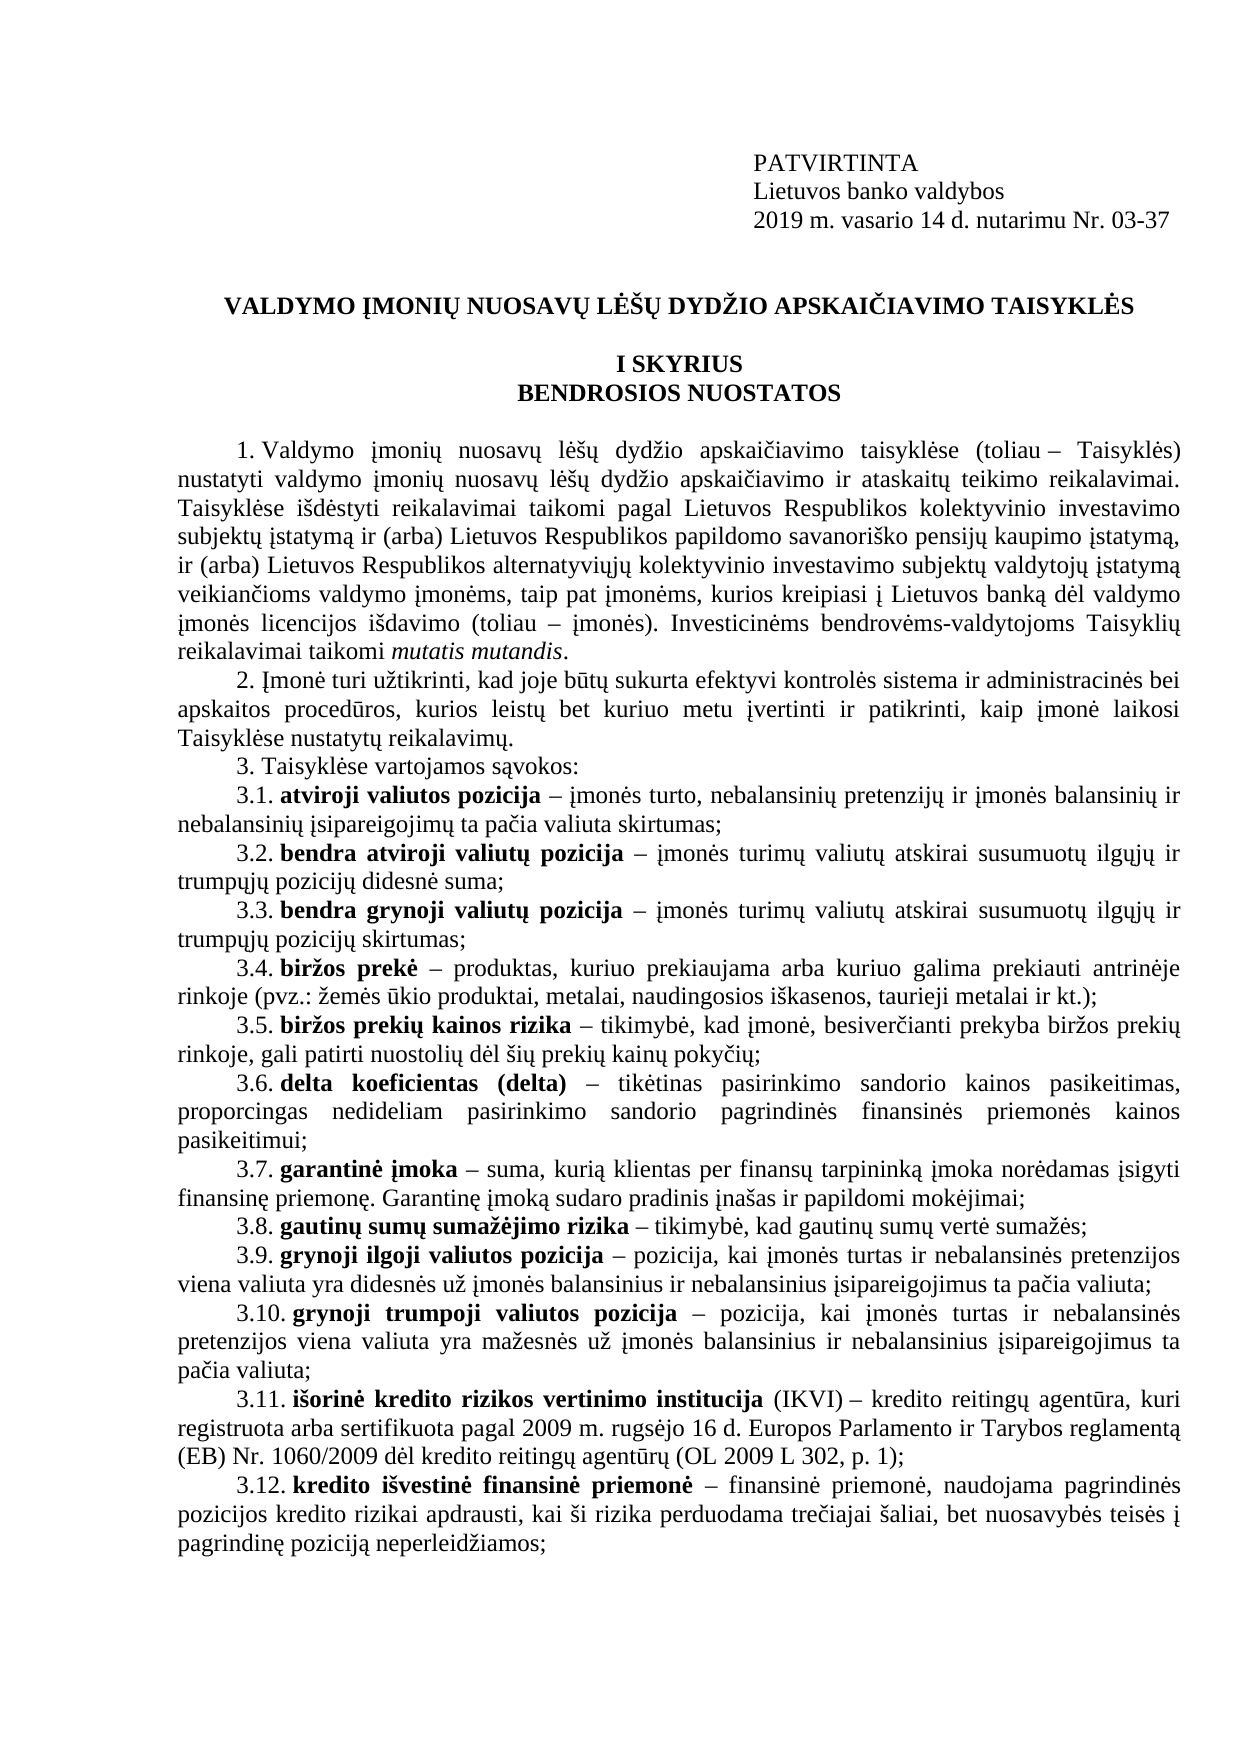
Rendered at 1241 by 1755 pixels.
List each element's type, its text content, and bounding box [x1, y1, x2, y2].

text 3.3. bendra grynoji valiutų pozicija – įmonės turimų valiutų atskirai susumuotų ilgųjų ir trumpųjų pozicijų skirtumas; [177, 895, 1181, 953]
text BENDROSIOS NUOSTATOS [177, 378, 1181, 406]
text 3.8. gautinų sumų sumažėjimo rizika – tikimybė, kad gautinų sumų vertė sumažės; [177, 1211, 1181, 1240]
text 3.4. biržos prekė – produktas, kuriuo prekiaujama arba kuriuo galima prekiauti antrinėje rinkoje (pvz.: žemės ūkio produktai, metalai, naudingosios iškasenos, taurieji metalai ir kt.); [177, 953, 1181, 1010]
text 3.2. bendra atviroji valiutų pozicija – įmonės turimų valiutų atskirai susumuotų ilgųjų ir trumpųjų pozicijų didesnė suma; [177, 838, 1181, 895]
text 3.9. grynoji ilgoji valiutos pozicija – pozicija, kai įmonės turtas ir nebalansinės pretenzijos viena valiuta yra didesnės už įmonės balansinius ir nebalansinius įsipareigojimus ta pačia valiuta; [177, 1240, 1181, 1298]
text 3.10. grynoji trumpoji valiutos pozicija – pozicija, kai įmonės turtas ir nebalansinės pretenzijos viena valiuta yra mažesnės už įmonės balansinius ir nebalansinius įsipareigojimus ta pačia valiuta; [177, 1298, 1181, 1384]
text I SKYRIUS [177, 349, 1181, 378]
text 3.5. biržos prekių kainos rizika – tikimybė, kad įmonė, besiverčianti prekyba biržos prekių rinkoje, gali patirti nuostolių dėl šių prekių kainų pokyčių; [177, 1010, 1181, 1068]
text 2019 m. vasario 14 d. nutarimu Nr. 03-37 [753, 205, 1181, 234]
text 2. Įmonė turi užtikrinti, kad joje būtų sukurta efektyvi kontrolės sistema ir administracinės bei apskaitos procedūros, kurios leistų bet kuriuo metu įvertinti ir patikrinti, kaip įmonė laikosi Taisyklėse nustatytų reikalavimų. [177, 665, 1181, 751]
text 3.11. išorinė kredito rizikos vertinimo institucija (IKVI) – kredito reitingų agentūra, kuri registruota arba sertifikuota pagal 2009 m. rugsėjo 16 d. Europos Parlamento ir Tarybos reglamentą (EB) Nr. 1060/2009 dėl kredito reitingų agentūrų (OL 2009 L 302, p. 1); [177, 1384, 1181, 1470]
text 3.6. delta koeficientas (delta) – tikėtinas pasirinkimo sandorio kainos pasikeitimas, proporcingas nedideliam pasirinkimo sandorio pagrindinės finansinės priemonės kainos pasikeitimui; [177, 1068, 1181, 1154]
text PATVIRTINTA [753, 148, 1181, 176]
text Lietuvos banko valdybos [753, 176, 1181, 205]
text 1. Valdymo įmonių nuosavų lėšų dydžio apskaičiavimo taisyklėse (toliau – Taisyklės) nustatyti valdymo įmonių nuosavų lėšų dydžio apskaičiavimo ir ataskaitų teikimo reikalavimai. Taisyklėse išdėstyti reikalavimai taikomi pagal Lietuvos Respublikos kolektyvinio investavimo subjektų įstatymą ir (arba) Lietuvos Respublikos papildomo savanoriško pensijų kaupimo įstatymą, ir (arba) Lietuvos Respublikos alternatyviųjų kolektyvinio investavimo subjektų valdytojų įstatymą veikiančioms valdymo įmonėms, taip pat įmonėms, kurios kreipiasi į Lietuvos banką dėl valdymo įmonės licencijos išdavimo (toliau – įmonės). Investicinėms bendrovėms-valdytojoms Taisyklių reikalavimai taikomi mutatis mutandis. [177, 435, 1181, 665]
text VALDYMO ĮMONIŲ NUOSAVŲ LĖŠŲ DYDŽIO APSKAIČIAVIMO TAISYKLĖS [177, 291, 1181, 320]
text 3.1. atviroji valiutos pozicija – įmonės turto, nebalansinių pretenzijų ir įmonės balansinių ir nebalansinių įsipareigojimų ta pačia valiuta skirtumas; [177, 780, 1181, 838]
text 3.7. garantinė įmoka – suma, kurią klientas per finansų tarpininką įmoka norėdamas įsigyti finansinę priemonę. Garantinę įmoką sudaro pradinis įnašas ir papildomi mokėjimai; [177, 1154, 1181, 1211]
text 3.12. kredito išvestinė finansinė priemonė – finansinė priemonė, naudojama pagrindinės pozicijos kredito rizikai apdrausti, kai ši rizika perduodama trečiajai šaliai, bet nuosavybės teisės į pagrindinę poziciją neperleidžiamos; [177, 1470, 1181, 1556]
text 3. Taisyklėse vartojamos sąvokos: [177, 751, 1181, 780]
